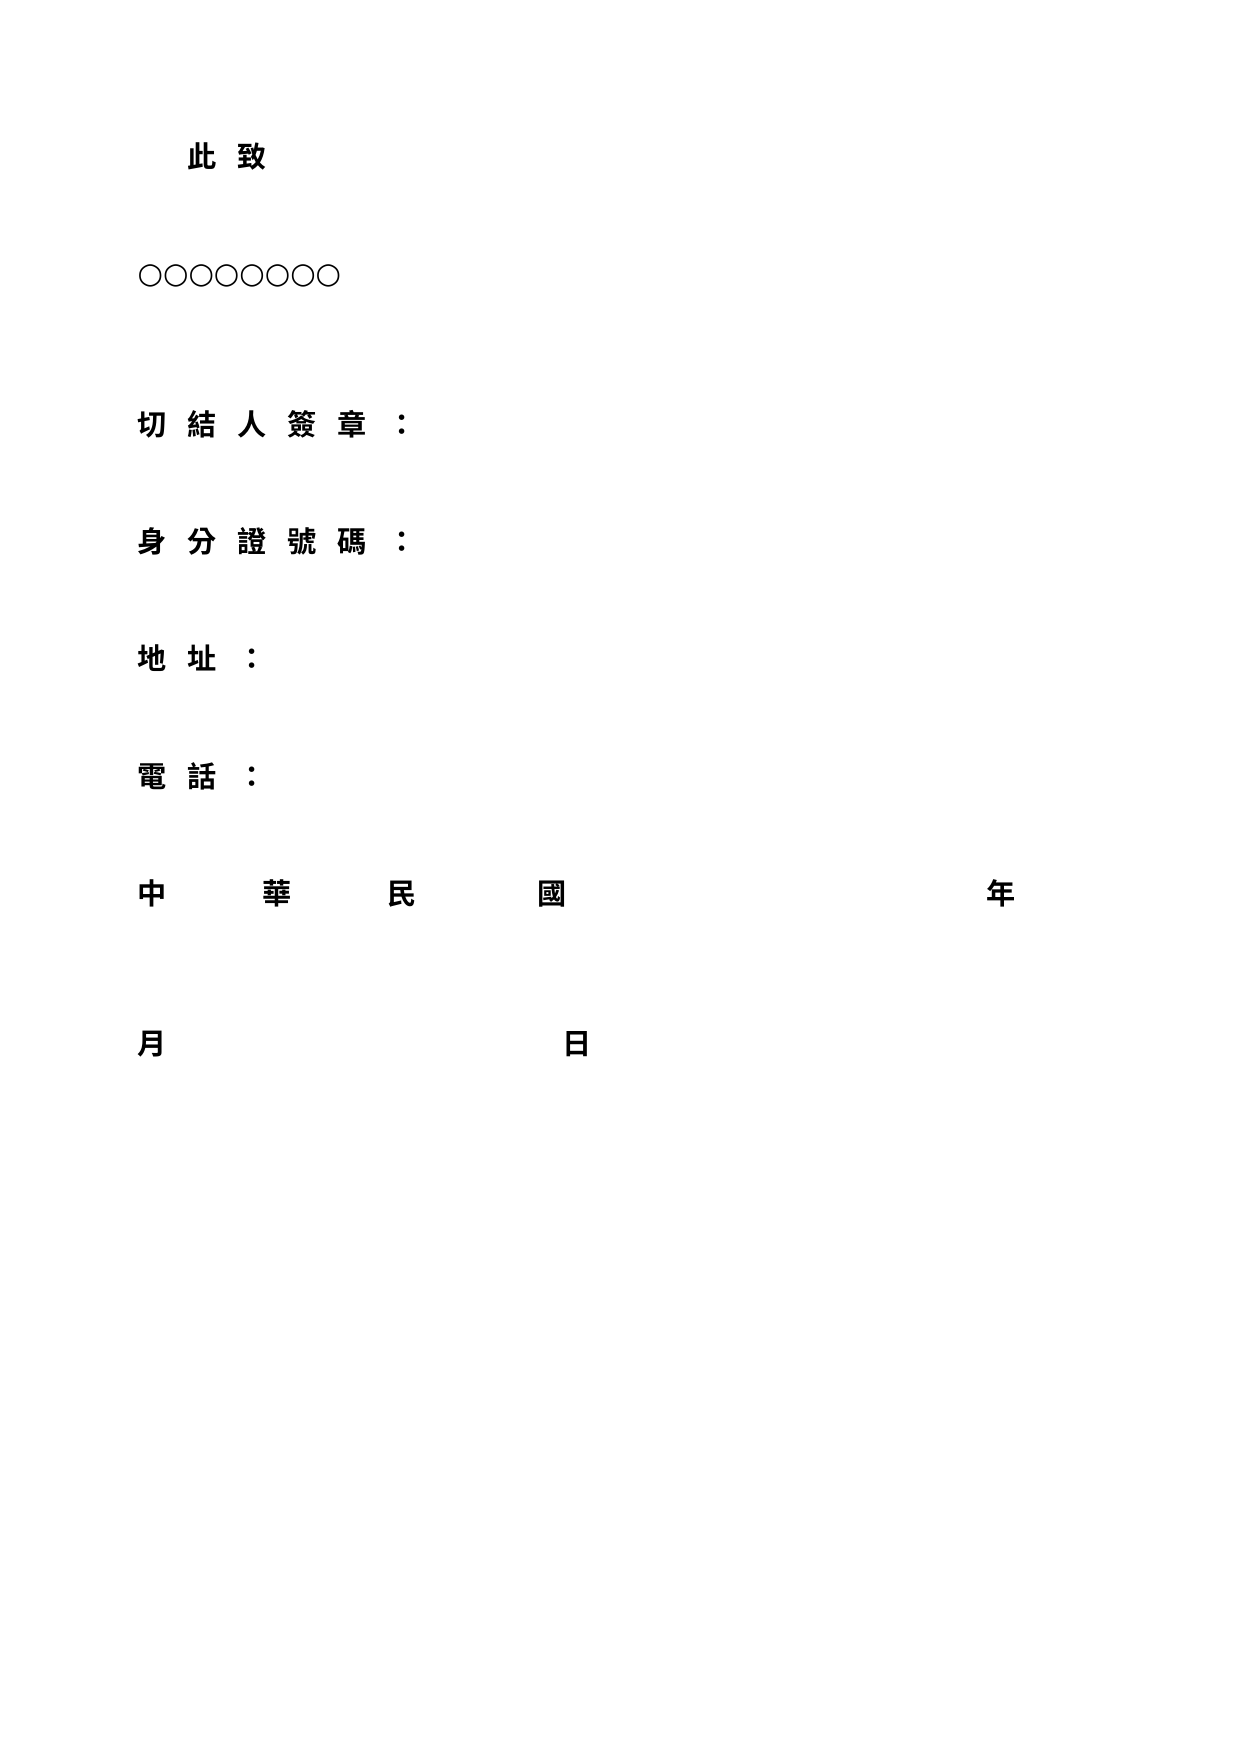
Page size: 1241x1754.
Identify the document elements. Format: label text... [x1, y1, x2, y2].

text 此致 [137, 118, 1137, 193]
text 電話： [137, 737, 1137, 812]
text ○○○○○○○○ [137, 235, 1137, 310]
text 地址： [137, 619, 1137, 694]
text 身分證號碼： [137, 502, 1137, 577]
text 中 華 民 國 年 月 日 [137, 854, 1137, 1079]
text 切結人簽章： [137, 385, 1137, 460]
